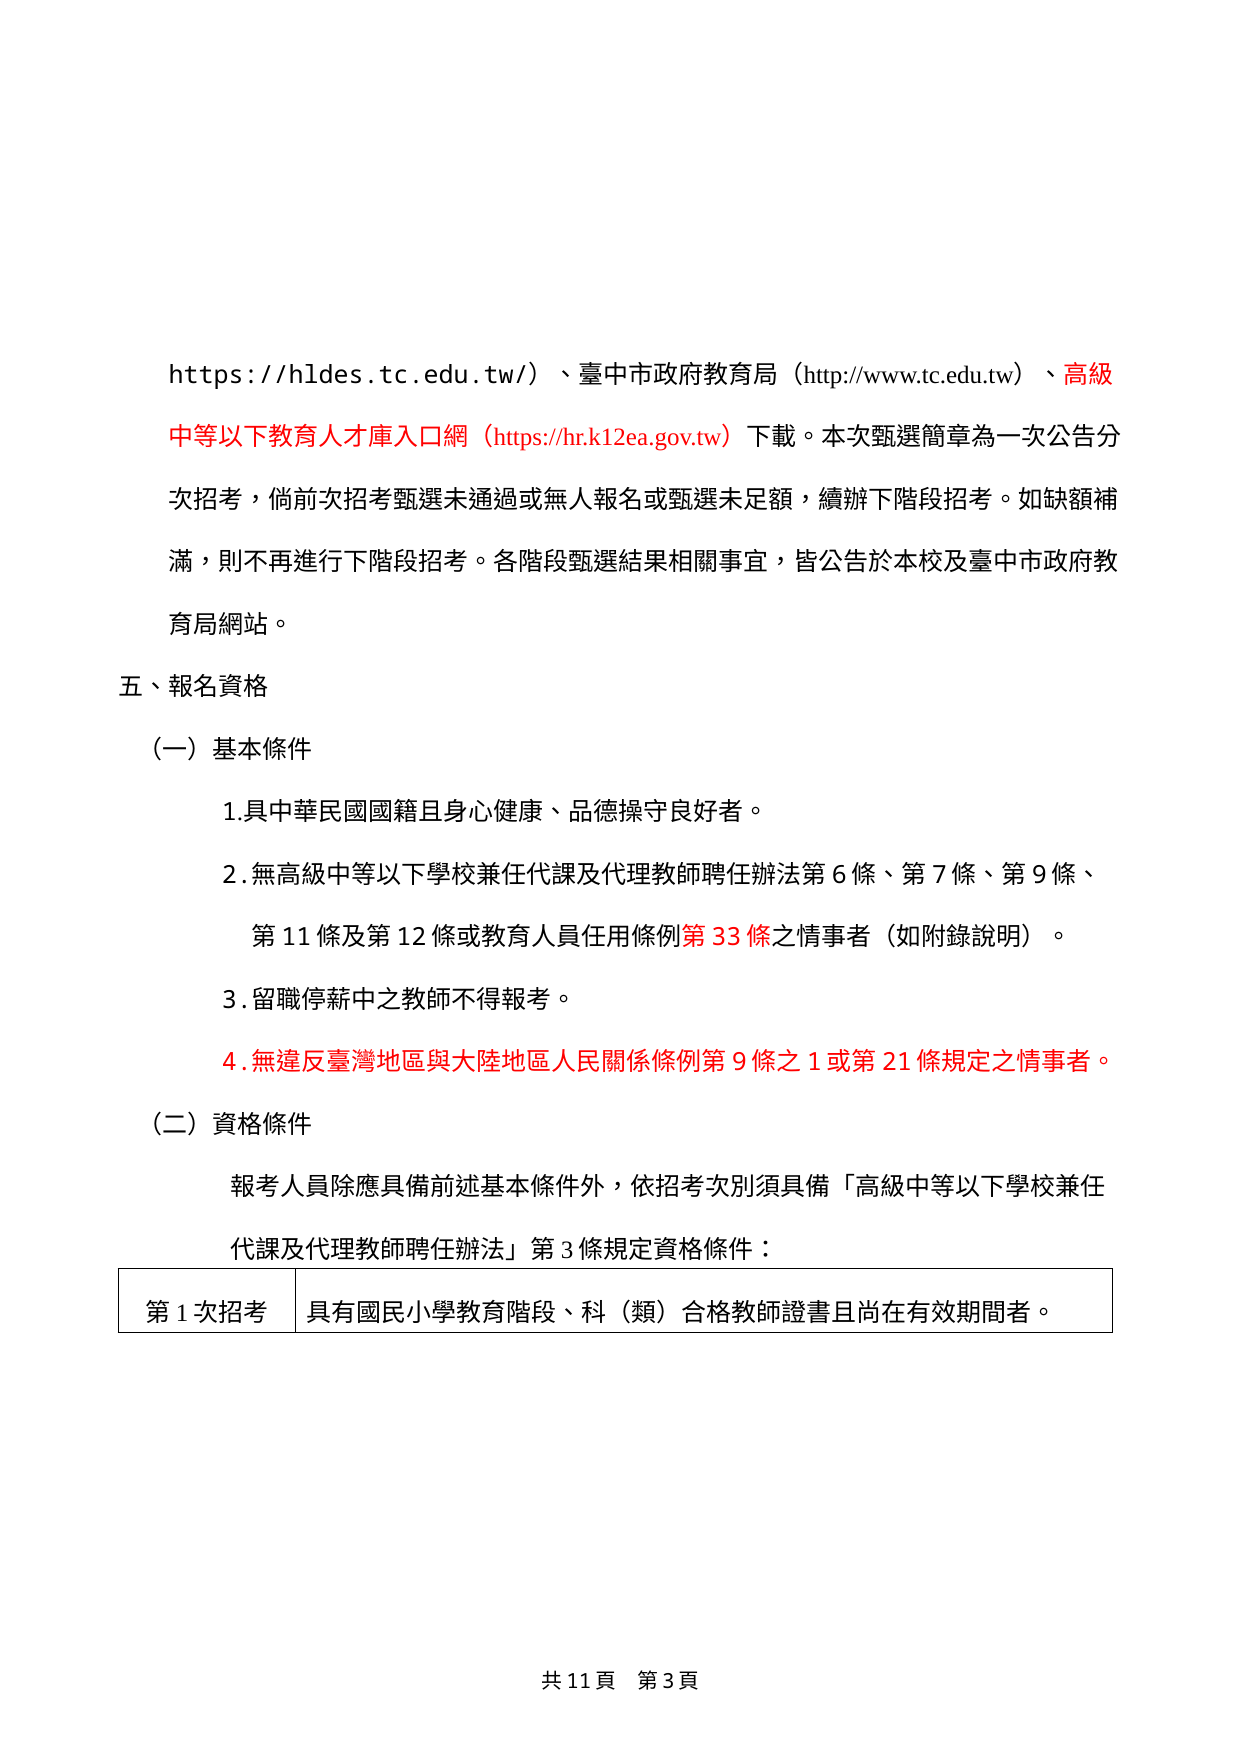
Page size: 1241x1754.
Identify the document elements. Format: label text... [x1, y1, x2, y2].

text https://hldes.tc.edu.tw/）、臺中市政府教育局（http://www.tc.edu.tw）、高級中等以下教育人才庫入口網（https://hr.k12ea.gov.tw）下載。本次甄選簡章為一次公告分次招考，倘前次招考甄選未通過或無人報名或甄選未足額，續辦下階段招考。如缺額補滿，則不再進行下階段招考。各階段甄選結果相關事宜，皆公告於本校及臺中市政府教育局網站。 [118, 331, 1122, 643]
table_header 具有國民小學教育階段、科（類）合格教師證書且尚在有效期間者。 [296, 1269, 1112, 1332]
text 1.具中華民國國籍且身心健康、品德操守良好者。 [221, 768, 1122, 831]
text 3.留職停薪中之教師不得報考。 [222, 956, 1122, 1018]
text 4.無違反臺灣地區與大陸地區人民關係條例第9條之1或第21條規定之情事者。 [222, 1018, 1122, 1081]
text 報考人員除應具備前述基本條件外，依招考次別須具備「高級中等以下學校兼任代課及代理教師聘任辦法」第3條規定資格條件： [231, 1143, 1122, 1268]
text 五、報名資格 [118, 643, 1122, 706]
table_header 第1次招考 [119, 1269, 295, 1332]
text （二）資格條件 [118, 1081, 1122, 1143]
text （一）基本條件 [118, 706, 1122, 768]
text 2.無高級中等以下學校兼任代課及代理教師聘任辦法第6條、第7條、第9條、第11條及第12條或教育人員任用條例第33條之情事者（如附錄說明）。 [222, 831, 1122, 956]
